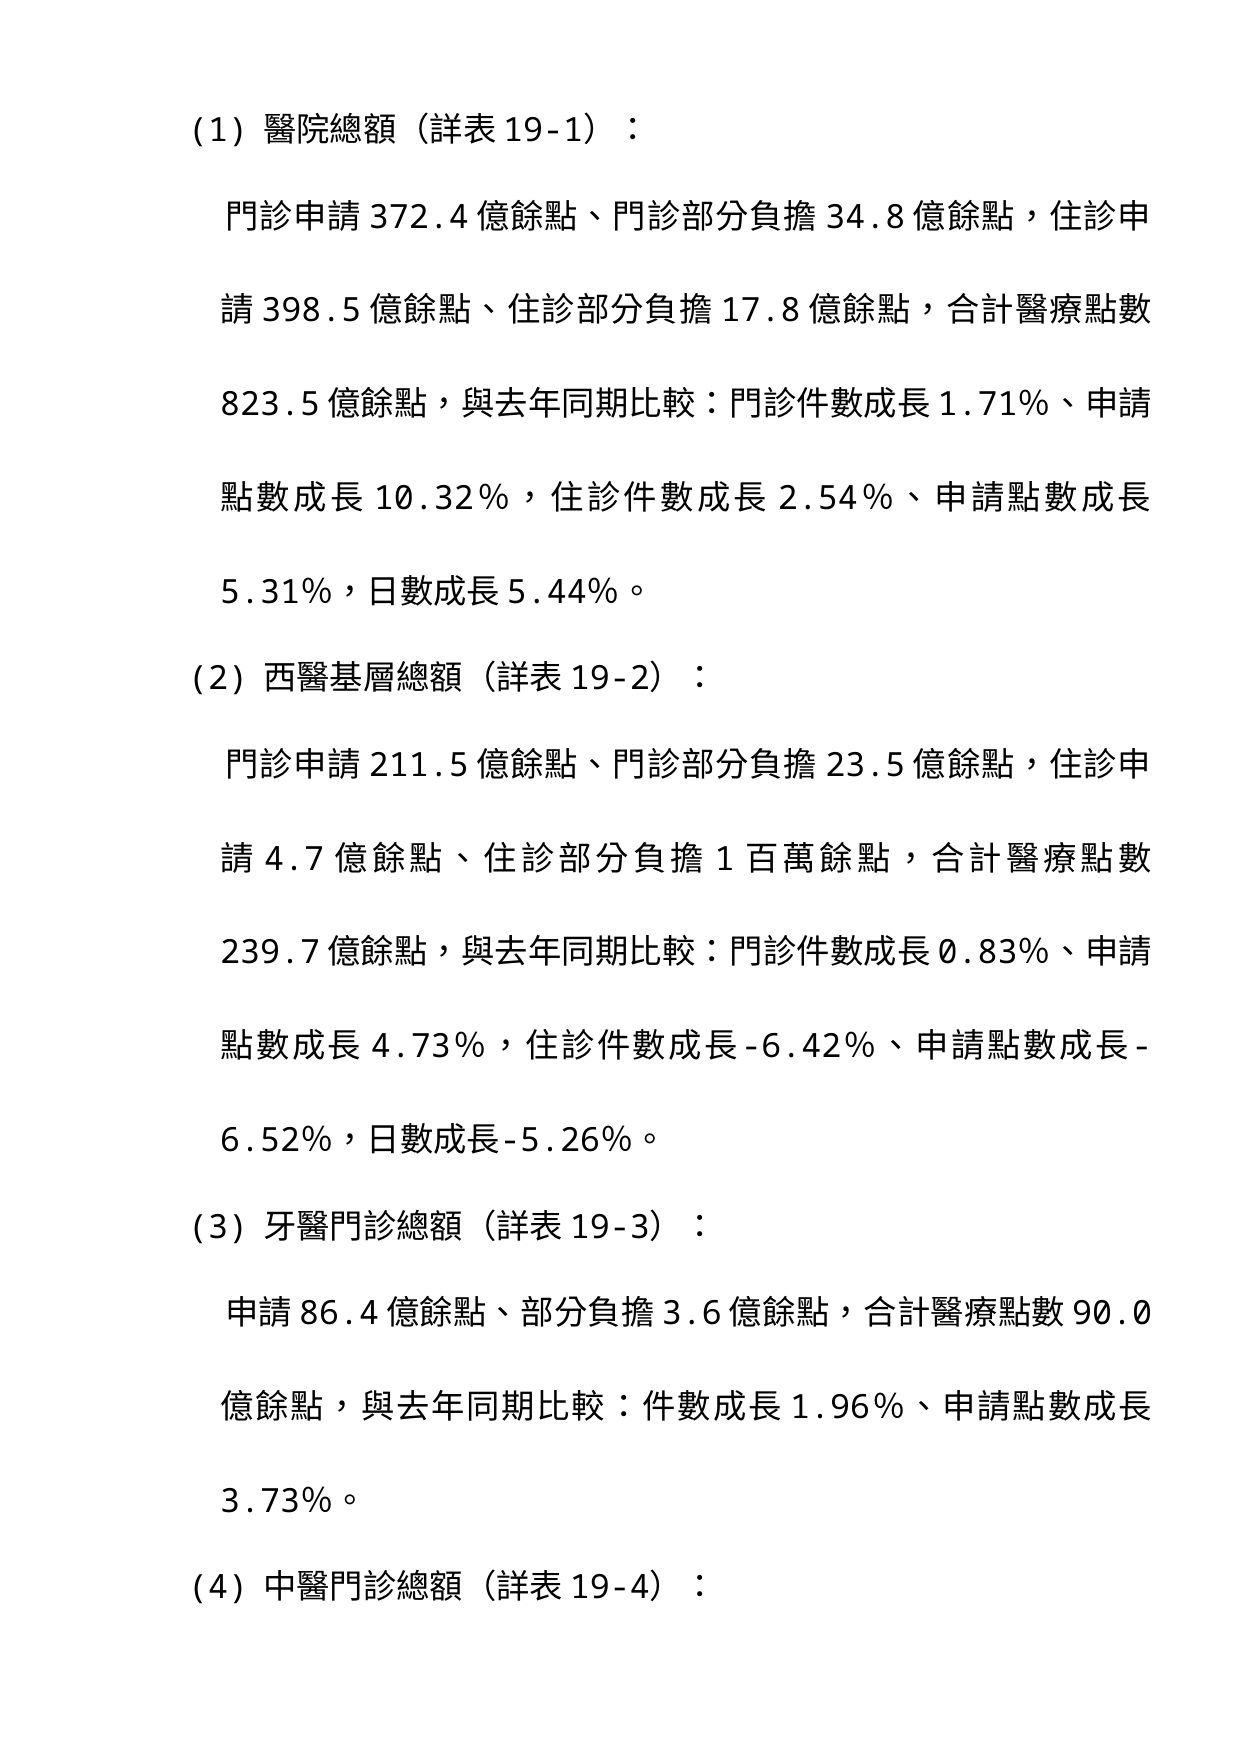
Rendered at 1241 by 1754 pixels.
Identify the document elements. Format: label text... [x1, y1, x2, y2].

list 牙醫門診總額（詳表19-3）： [188, 1182, 1152, 1244]
list 西醫基層總額（詳表19-2）： [188, 634, 1152, 696]
list 醫院總額（詳表19-1）： [188, 85, 1152, 148]
list 中醫門診總額（詳表19-4）： [188, 1543, 1152, 1605]
text 門診申請211.5億餘點、門診部分負擔23.5億餘點，住診申請4.7億餘點、住診部分負擔1百萬餘點，合計醫療點數239.7億餘點，與去年同期比較：門診件數成長0.83％、申請點數成長4.73％，住診件數成長-6.42％、申請點數成長-6.52％，日數成長-5.26％。 [220, 720, 1152, 1158]
text 門診申請372.4億餘點、門診部分負擔34.8億餘點，住診申請398.5億餘點、住診部分負擔17.8億餘點，合計醫療點數823.5億餘點，與去年同期比較：門診件數成長1.71％、申請點數成長10.32％，住診件數成長2.54％、申請點數成長5.31％，日數成長5.44％。 [220, 172, 1152, 609]
text 申請86.4億餘點、部分負擔3.6億餘點，合計醫療點數90.0億餘點，與去年同期比較：件數成長1.96％、申請點數成長3.73％。 [220, 1269, 1152, 1519]
